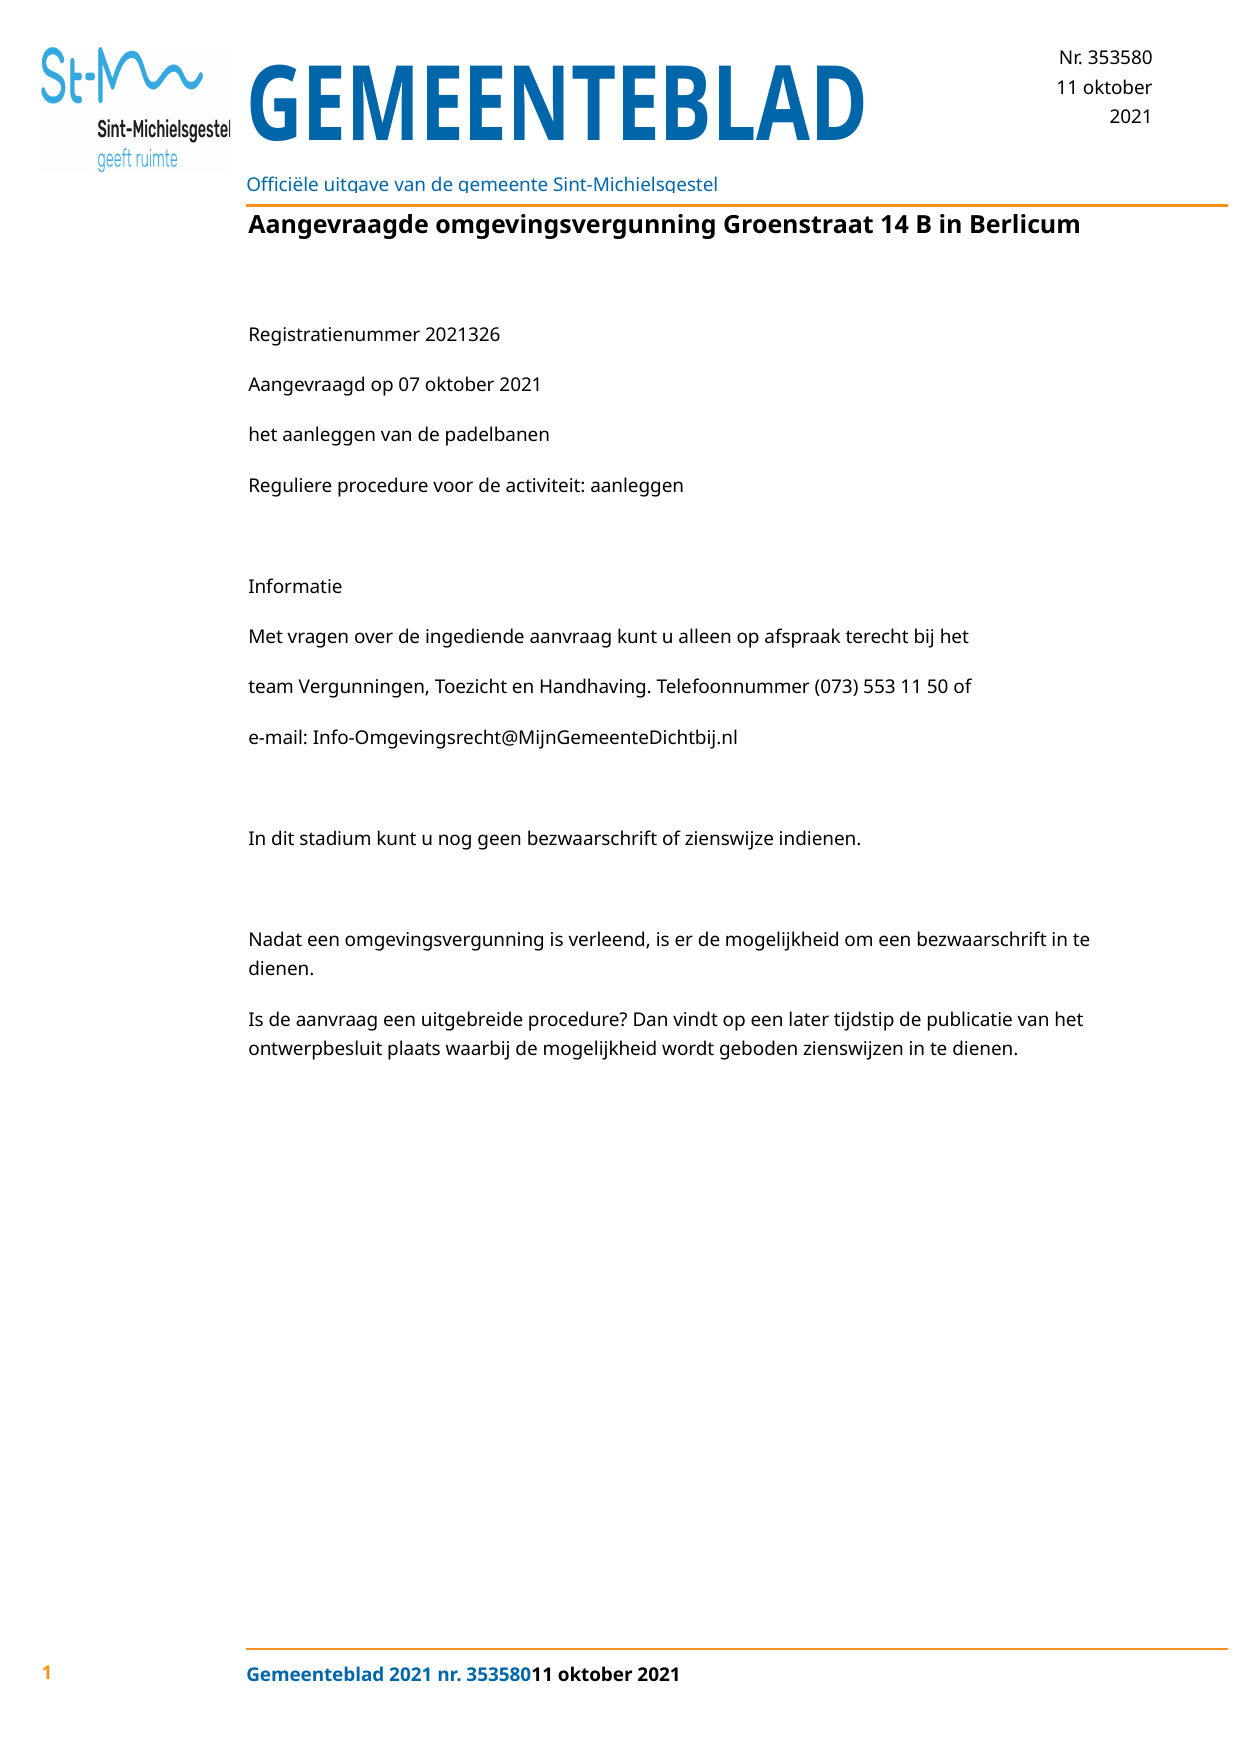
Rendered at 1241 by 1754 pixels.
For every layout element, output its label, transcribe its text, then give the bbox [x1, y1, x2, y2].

text Is de aanvraag een uitgebreide procedure? Dan vindt op een later tijdstip de publicatie van het ontwerpbesluit plaats waarbij de mogelijkheid wordt geboden zienswijzen in te dienen. [248, 1006, 1152, 1061]
text team Vergunningen, Toezicht en Handhaving. Telefoonnummer (073) 553 11 50 of [248, 674, 1152, 699]
text Met vragen over de ingediende aanvraag kunt u alleen op afspraak terecht bij het [248, 623, 1152, 649]
text Informatie [248, 573, 1152, 598]
text Nadat een omgevingsvergunning is verleend, is er de mogelijkheid om een bezwaarschrift in te dienen. [248, 926, 1152, 981]
text Aangevraagde omgevingsvergunning Groenstraat 14 B in Berlicum [248, 207, 1152, 241]
text Registratienummer 2021326 [248, 321, 1152, 346]
text het aanleggen van de padelbanen [248, 422, 1152, 447]
picture [41, 47, 231, 172]
text Aangevraagd op 07 oktober 2021 [248, 371, 1152, 397]
text e-mail: Info-Omgevingsrecht@MijnGemeenteDichtbij.nl [248, 724, 1152, 750]
text In dit stadium kunt u nog geen bezwaarschrift of zienswijze indienen. [248, 825, 1152, 851]
text Reguliere procedure voor de activiteit: aanleggen [248, 472, 1152, 498]
